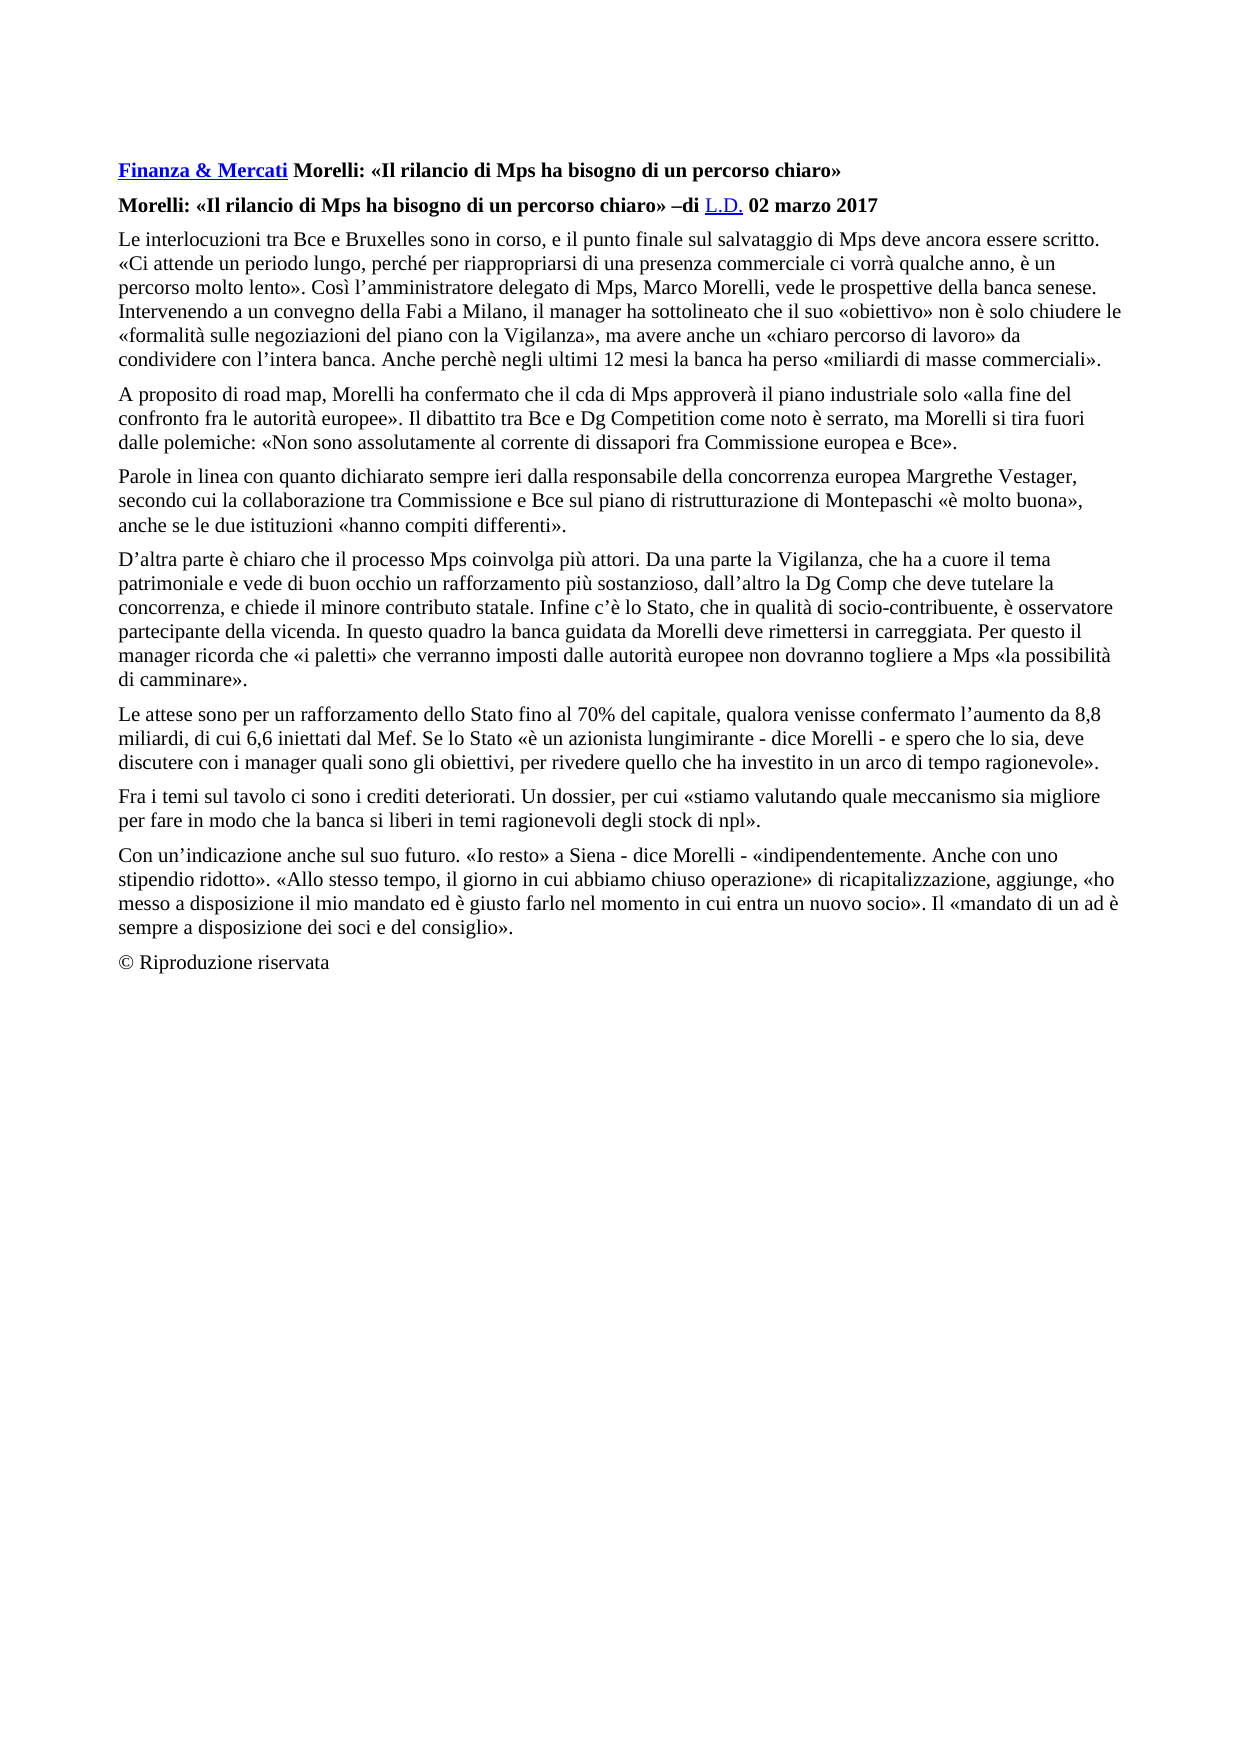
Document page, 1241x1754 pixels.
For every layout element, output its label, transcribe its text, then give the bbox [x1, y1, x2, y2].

text Parole in linea con quanto dichiarato sempre ieri dalla responsabile della concorrenza europea Margrethe Vestager, secondo cui la collaborazione tra Commissione e Bce sul piano di ristrutturazione di Montepaschi «è molto buona», anche se le due istituzioni «hanno compiti differenti». [118, 464, 1122, 537]
text A proposito di road map, Morelli ha confermato che il cda di Mps approverà il piano industriale solo «alla fine del confronto fra le autorità europee». Il dibattito tra Bce e Dg Competition come noto è serrato, ma Morelli si tira fuori dalle polemiche: «Non sono assolutamente al corrente di dissapori fra Commissione europea e Bce». [118, 382, 1122, 454]
text Con un’indicazione anche sul suo futuro. «Io resto» a Siena - dice Morelli - «indipendentemente. Anche con uno stipendio ridotto». «Allo stesso tempo, il giorno in cui abbiamo chiuso operazione» di ricapitalizzazione, aggiunge, «ho messo a disposizione il mio mandato ed è giusto farlo nel momento in cui entra un nuovo socio». Il «mandato di un ad è sempre a disposizione dei soci e del consiglio». [118, 843, 1122, 939]
text © Riproduzione riservata [118, 949, 1122, 974]
text Fra i temi sul tavolo ci sono i crediti deteriorati. Un dossier, per cui «stiamo valutando quale meccanismo sia migliore per fare in modo che la banca si liberi in temi ragionevoli degli stock di npl». [118, 784, 1122, 832]
text Le interlocuzioni tra Bce e Bruxelles sono in corso, e il punto finale sul salvataggio di Mps deve ancora essere scritto. «Ci attende un periodo lungo, perché per riappropriarsi di una presenza commerciale ci vorrà qualche anno, è un percorso molto lento». Così l’amministratore delegato di Mps, Marco Morelli, vede le prospettive della banca senese. Intervenendo a un convegno della Fabi a Milano, il manager ha sottolineato che il suo «obiettivo» non è solo chiudere le «formalità sulle negoziazioni del piano con la Vigilanza», ma avere anche un «chiaro percorso di lavoro» da condividere con l’intera banca. Anche perchè negli ultimi 12 mesi la banca ha perso «miliardi di masse commerciali». [118, 227, 1122, 371]
subtitle Morelli: «Il rilancio di Mps ha bisogno di un percorso chiaro» –di L.D. 02 marzo 2017 [118, 192, 1122, 217]
text Le attese sono per un rafforzamento dello Stato fino al 70% del capitale, qualora venisse confermato l’aumento da 8,8 miliardi, di cui 6,6 iniettati dal Mef. Se lo Stato «è un azionista lungimirante - dice Morelli - e spero che lo sia, deve discutere con i manager quali sono gli obiettivi, per rivedere quello che ha investito in un arco di tempo ragionevole». [118, 702, 1122, 774]
subtitle Finanza & Mercati Morelli: «Il rilancio di Mps ha bisogno di un percorso chiaro» [118, 158, 1122, 182]
text D’altra parte è chiaro che il processo Mps coinvolga più attori. Da una parte la Vigilanza, che ha a cuore il tema patrimoniale e vede di buon occhio un rafforzamento più sostanzioso, dall’altro la Dg Comp che deve tutelare la concorrenza, e chiede il minore contributo statale. Infine c’è lo Stato, che in qualità di socio-contribuente, è osservatore partecipante della vicenda. In questo quadro la banca guidata da Morelli deve rimettersi in carreggiata. Per questo il manager ricorda che «i paletti» che verranno imposti dalle autorità europee non dovranno togliere a Mps «la possibilità di camminare». [118, 547, 1122, 691]
